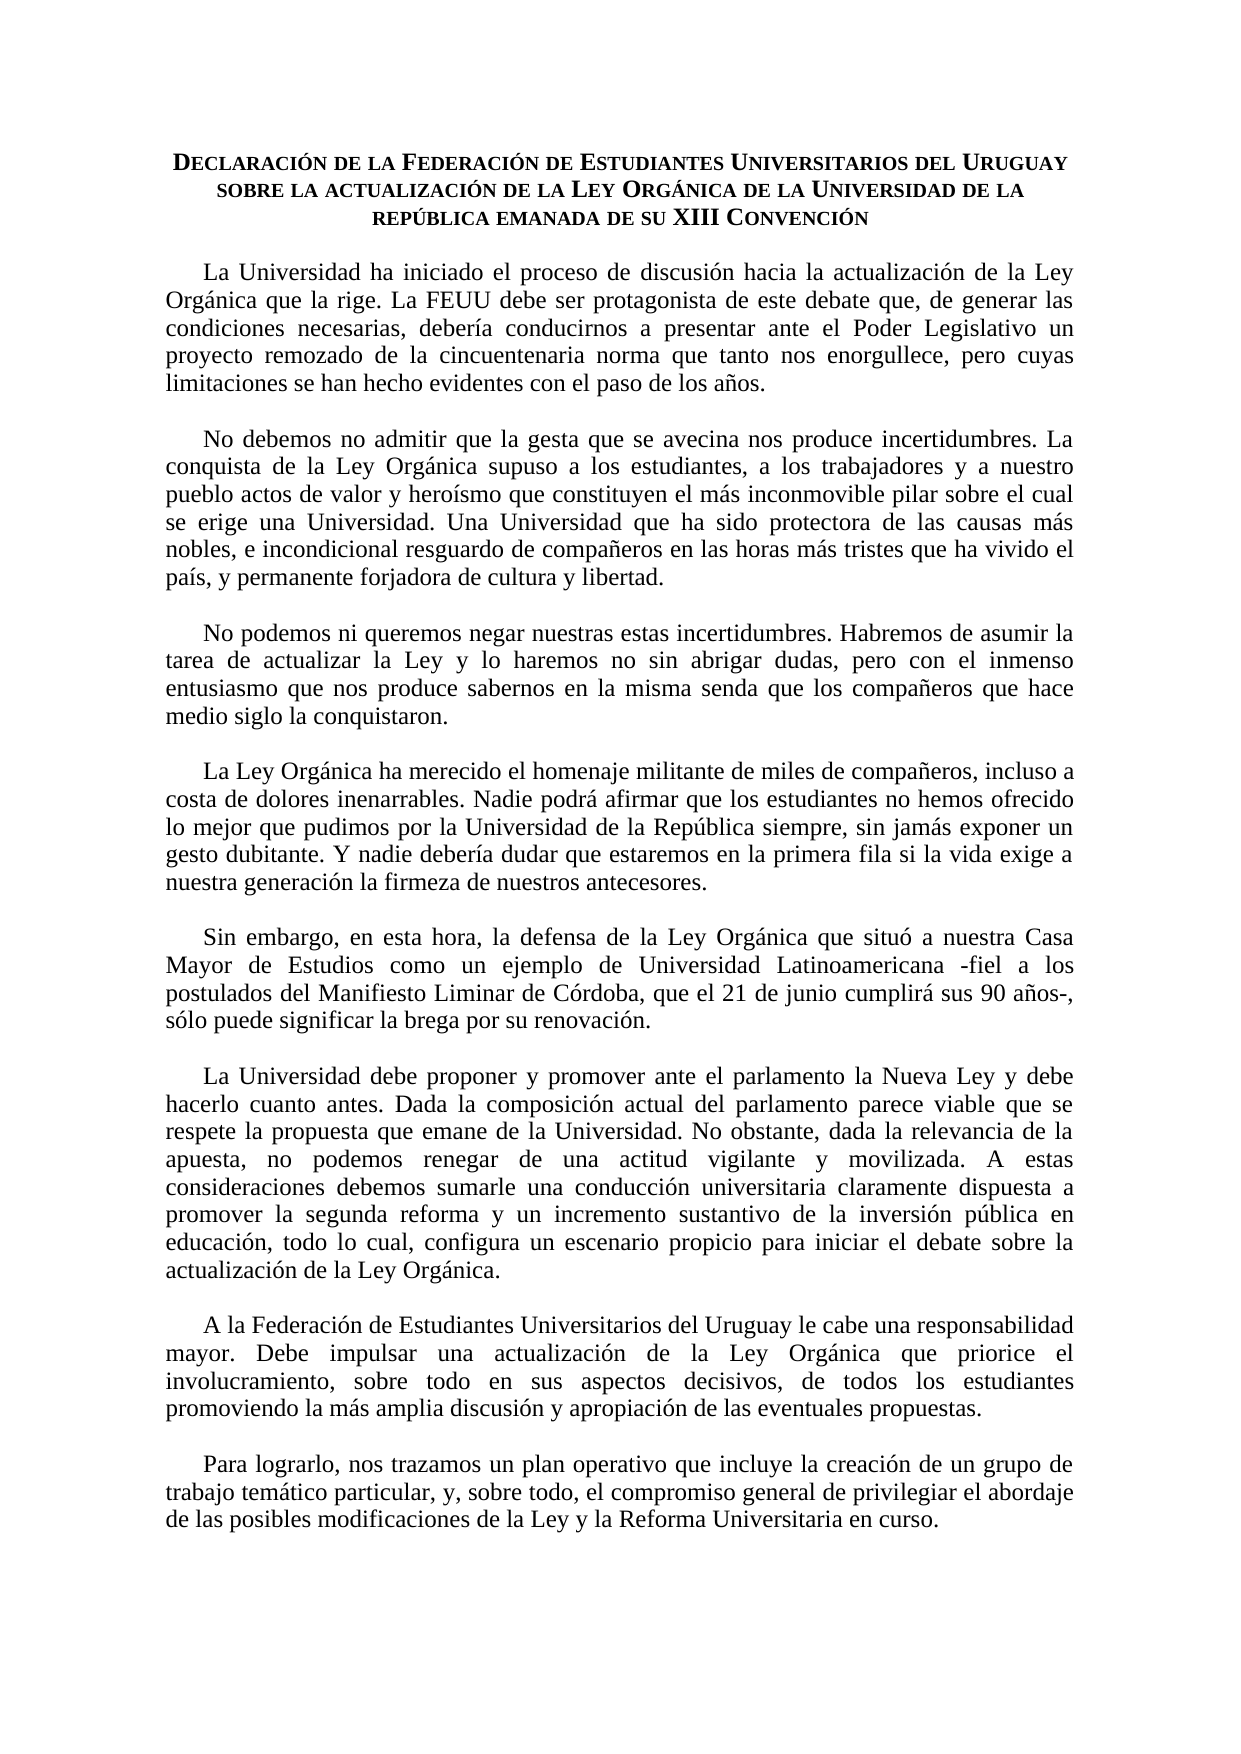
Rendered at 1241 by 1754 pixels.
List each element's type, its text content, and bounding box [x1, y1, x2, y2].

text No podemos ni queremos negar nuestras estas incertidumbres. Habremos de asumir la tarea de actualizar la Ley y lo haremos no sin abrigar dudas, pero con el inmenso entusiasmo que nos produce sabernos en la misma senda que los compañeros que hace medio siglo la conquistaron. [165, 619, 1075, 729]
text La Ley Orgánica ha merecido el homenaje militante de miles de compañeros, incluso a costa de dolores inenarrables. Nadie podrá afirmar que los estudiantes no hemos ofrecido lo mejor que pudimos por la Universidad de la República siempre, sin jamás exponer un gesto dubitante. Y nadie debería dudar que estaremos en la primera fila si la vida exige a nuestra generación la firmeza de nuestros antecesores. [165, 757, 1075, 896]
text Para lograrlo, nos trazamos un plan operativo que incluye la creación de un grupo de trabajo temático particular, y, sobre todo, el compromiso general de privilegiar el abordaje de las posibles modificaciones de la Ley y la Reforma Universitaria en curso. [165, 1450, 1075, 1533]
text La Universidad debe proponer y promover ante el parlamento la Nueva Ley y debe hacerlo cuanto antes. Dada la composición actual del parlamento parece viable que se respete la propuesta que emane de la Universidad. No obstante, dada la relevancia de la apuesta, no podemos renegar de una actitud vigilante y movilizada. A estas consideraciones debemos sumarle una conducción universitaria claramente dispuesta a promover la segunda reforma y un incremento sustantivo de la inversión pública en educación, todo lo cual, configura un escenario propicio para iniciar el debate sobre la actualización de la Ley Orgánica. [165, 1062, 1075, 1284]
text Declaración de la Federación de Estudiantes Universitarios del Uruguay sobre la actualización de la Ley Orgánica de la Universidad de la república emanada de su XIII Convención [165, 148, 1075, 231]
text No debemos no admitir que la gesta que se avecina nos produce incertidumbres. La conquista de la Ley Orgánica supuso a los estudiantes, a los trabajadores y a nuestro pueblo actos de valor y heroísmo que constituyen el más inconmovible pilar sobre el cual se erige una Universidad. Una Universidad que ha sido protectora de las causas más nobles, e incondicional resguardo de compañeros en las horas más tristes que ha vivido el país, y permanente forjadora de cultura y libertad. [165, 425, 1075, 591]
text La Universidad ha iniciado el proceso de discusión hacia la actualización de la Ley Orgánica que la rige. La FEUU debe ser protagonista de este debate que, de generar las condiciones necesarias, debería conducirnos a presentar ante el Poder Legislativo un proyecto remozado de la cincuentenaria norma que tanto nos enorgullece, pero cuyas limitaciones se han hecho evidentes con el paso de los años. [165, 258, 1075, 397]
text A la Federación de Estudiantes Universitarios del Uruguay le cabe una responsabilidad mayor. Debe impulsar una actualización de la Ley Orgánica que priorice el involucramiento, sobre todo en sus aspectos decisivos, de todos los estudiantes promoviendo la más amplia discusión y apropiación de las eventuales propuestas. [165, 1311, 1075, 1422]
text Sin embargo, en esta hora, la defensa de la Ley Orgánica que situó a nuestra Casa Mayor de Estudios como un ejemplo de Universidad Latinoamericana -fiel a los postulados del Manifiesto Liminar de Córdoba, que el 21 de junio cumplirá sus 90 años-, sólo puede significar la brega por su renovación. [165, 923, 1075, 1034]
